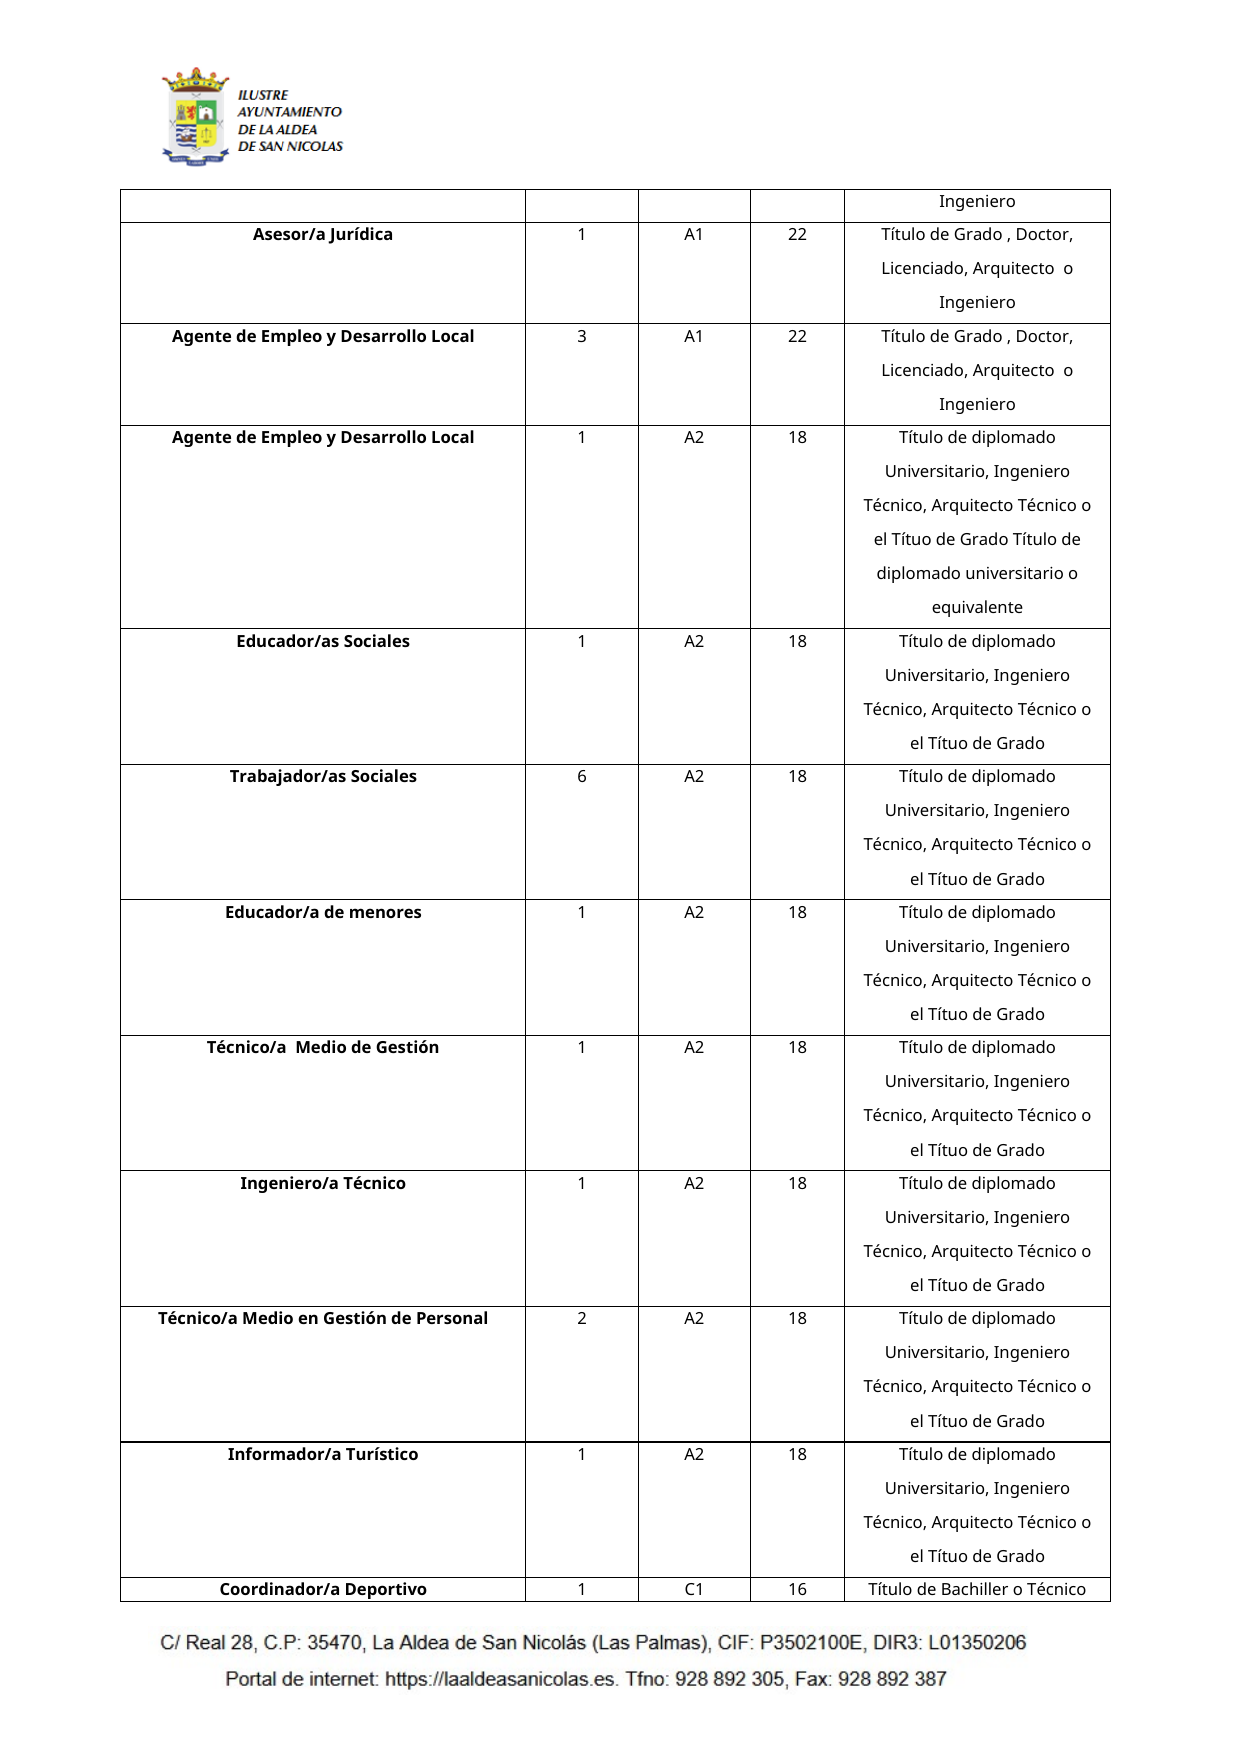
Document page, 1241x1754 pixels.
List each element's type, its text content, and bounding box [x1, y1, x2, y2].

table_cell Técnico/a Medio en Gestión de Personal [121, 1307, 525, 1441]
table_cell 1 [526, 223, 638, 323]
table_cell 18 [751, 1307, 844, 1441]
table_cell Título de diplomado Universitario, Ingeniero Técnico, Arquitecto Técnico o el Títuo de Grado [845, 1307, 1110, 1441]
table_cell A2 [639, 765, 750, 899]
table_cell Coordinador/a Deportivo [121, 1578, 525, 1601]
table_cell Título de diplomado Universitario, Ingeniero Técnico, Arquitecto Técnico o el Títuo de Grado [845, 1443, 1110, 1577]
table_cell A2 [639, 1171, 750, 1306]
table_cell Título de Grado , Doctor, Licenciado, Arquitecto o Ingeniero [845, 324, 1110, 425]
table_cell Título de diplomado Universitario, Ingeniero Técnico, Arquitecto Técnico o el Títuo de Grado [845, 900, 1110, 1035]
table_cell A1 [639, 223, 750, 323]
table_cell 18 [751, 1036, 844, 1170]
picture [148, 59, 359, 174]
table_cell 1 [526, 900, 638, 1035]
table_cell A2 [639, 629, 750, 764]
table_cell 1 [526, 1171, 638, 1306]
table_cell Ingeniero [845, 190, 1110, 222]
table_cell [639, 190, 750, 222]
table_cell A2 [639, 900, 750, 1035]
table_cell Título de diplomado Universitario, Ingeniero Técnico, Arquitecto Técnico o el Títuo de Grado [845, 629, 1110, 764]
table_cell Título de diplomado Universitario, Ingeniero Técnico, Arquitecto Técnico o el Títuo de Grado [845, 765, 1110, 899]
table_cell 16 [751, 1578, 844, 1601]
table_cell Ingeniero/a Técnico [121, 1171, 525, 1306]
table_cell [751, 190, 844, 222]
table_cell 3 [526, 324, 638, 425]
table_cell 18 [751, 426, 844, 628]
table_cell 18 [751, 765, 844, 899]
table_cell [121, 190, 525, 222]
table_cell A2 [639, 1443, 750, 1577]
table_cell Agente de Empleo y Desarrollo Local [121, 426, 525, 628]
table_cell [526, 190, 638, 222]
table_cell 1 [526, 426, 638, 628]
table_cell C1 [639, 1578, 750, 1601]
table_cell 18 [751, 1171, 844, 1306]
table_cell Título de diplomado Universitario, Ingeniero Técnico, Arquitecto Técnico o el Títuo de Grado Título de diplomado universitario o equivalente [845, 426, 1110, 628]
table_cell 18 [751, 1443, 844, 1577]
table_cell A1 [639, 324, 750, 425]
table_cell 1 [526, 1443, 638, 1577]
table_cell Título de Bachiller o Técnico [845, 1578, 1110, 1601]
table_cell 22 [751, 223, 844, 323]
table_cell Informador/a Turístico [121, 1443, 525, 1577]
table_cell 18 [751, 629, 844, 764]
table_cell 2 [526, 1307, 638, 1441]
table_cell A2 [639, 1036, 750, 1170]
table_cell Título de Grado , Doctor, Licenciado, Arquitecto o Ingeniero [845, 223, 1110, 323]
picture [148, 1626, 1033, 1695]
table_cell 1 [526, 1578, 638, 1601]
table_cell Agente de Empleo y Desarrollo Local [121, 324, 525, 425]
table_cell 22 [751, 324, 844, 425]
table_cell Asesor/a Jurídica [121, 223, 525, 323]
table_cell Educador/as Sociales [121, 629, 525, 764]
table_cell 1 [526, 629, 638, 764]
table_cell Educador/a de menores [121, 900, 525, 1035]
table_cell A2 [639, 1307, 750, 1441]
table_cell 18 [751, 900, 844, 1035]
table_cell Título de diplomado Universitario, Ingeniero Técnico, Arquitecto Técnico o el Títuo de Grado [845, 1036, 1110, 1170]
table_cell 6 [526, 765, 638, 899]
table_cell A2 [639, 426, 750, 628]
table_cell 1 [526, 1036, 638, 1170]
table_cell Título de diplomado Universitario, Ingeniero Técnico, Arquitecto Técnico o el Títuo de Grado [845, 1171, 1110, 1306]
table_cell Técnico/a Medio de Gestión [121, 1036, 525, 1170]
table_cell Trabajador/as Sociales [121, 765, 525, 899]
